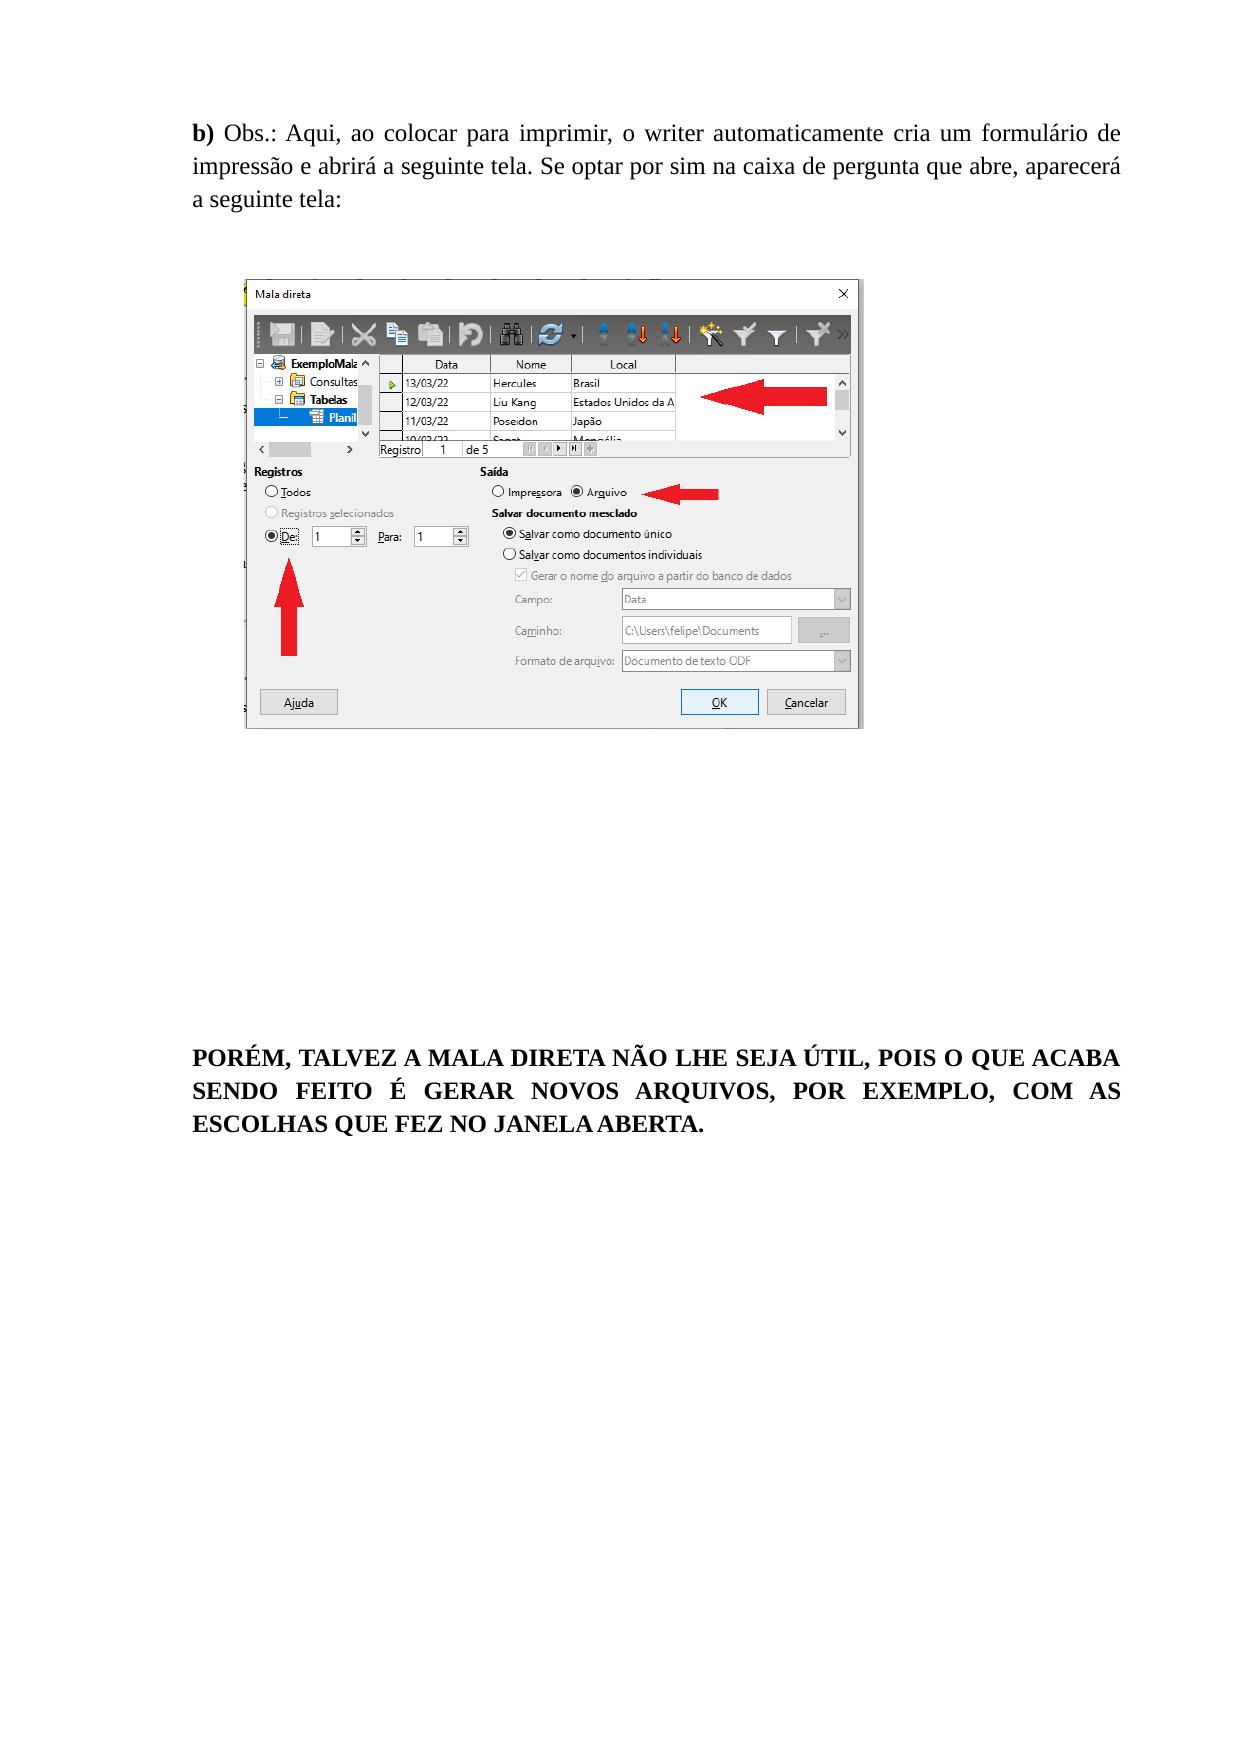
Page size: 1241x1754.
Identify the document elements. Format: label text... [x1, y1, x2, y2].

picture [243, 279, 864, 729]
text b) Obs.: Aqui, ao colocar para imprimir, o writer automaticamente cria um formulário de impressão e abrirá a seguinte tela. Se optar por sim na caixa de pergunta que abre, aparecerá a seguinte tela: [192, 118, 1122, 213]
text PORÉM, TALVEZ A MALA DIRETA NÃO LHE SEJA ÚTIL, POIS O QUE ACABA SENDO FEITO É GERAR NOVOS ARQUIVOS, POR EXEMPLO, COM AS ESCOLHAS QUE FEZ NO JANELA ABERTA. [192, 1043, 1122, 1138]
table_header [244, 729, 864, 757]
